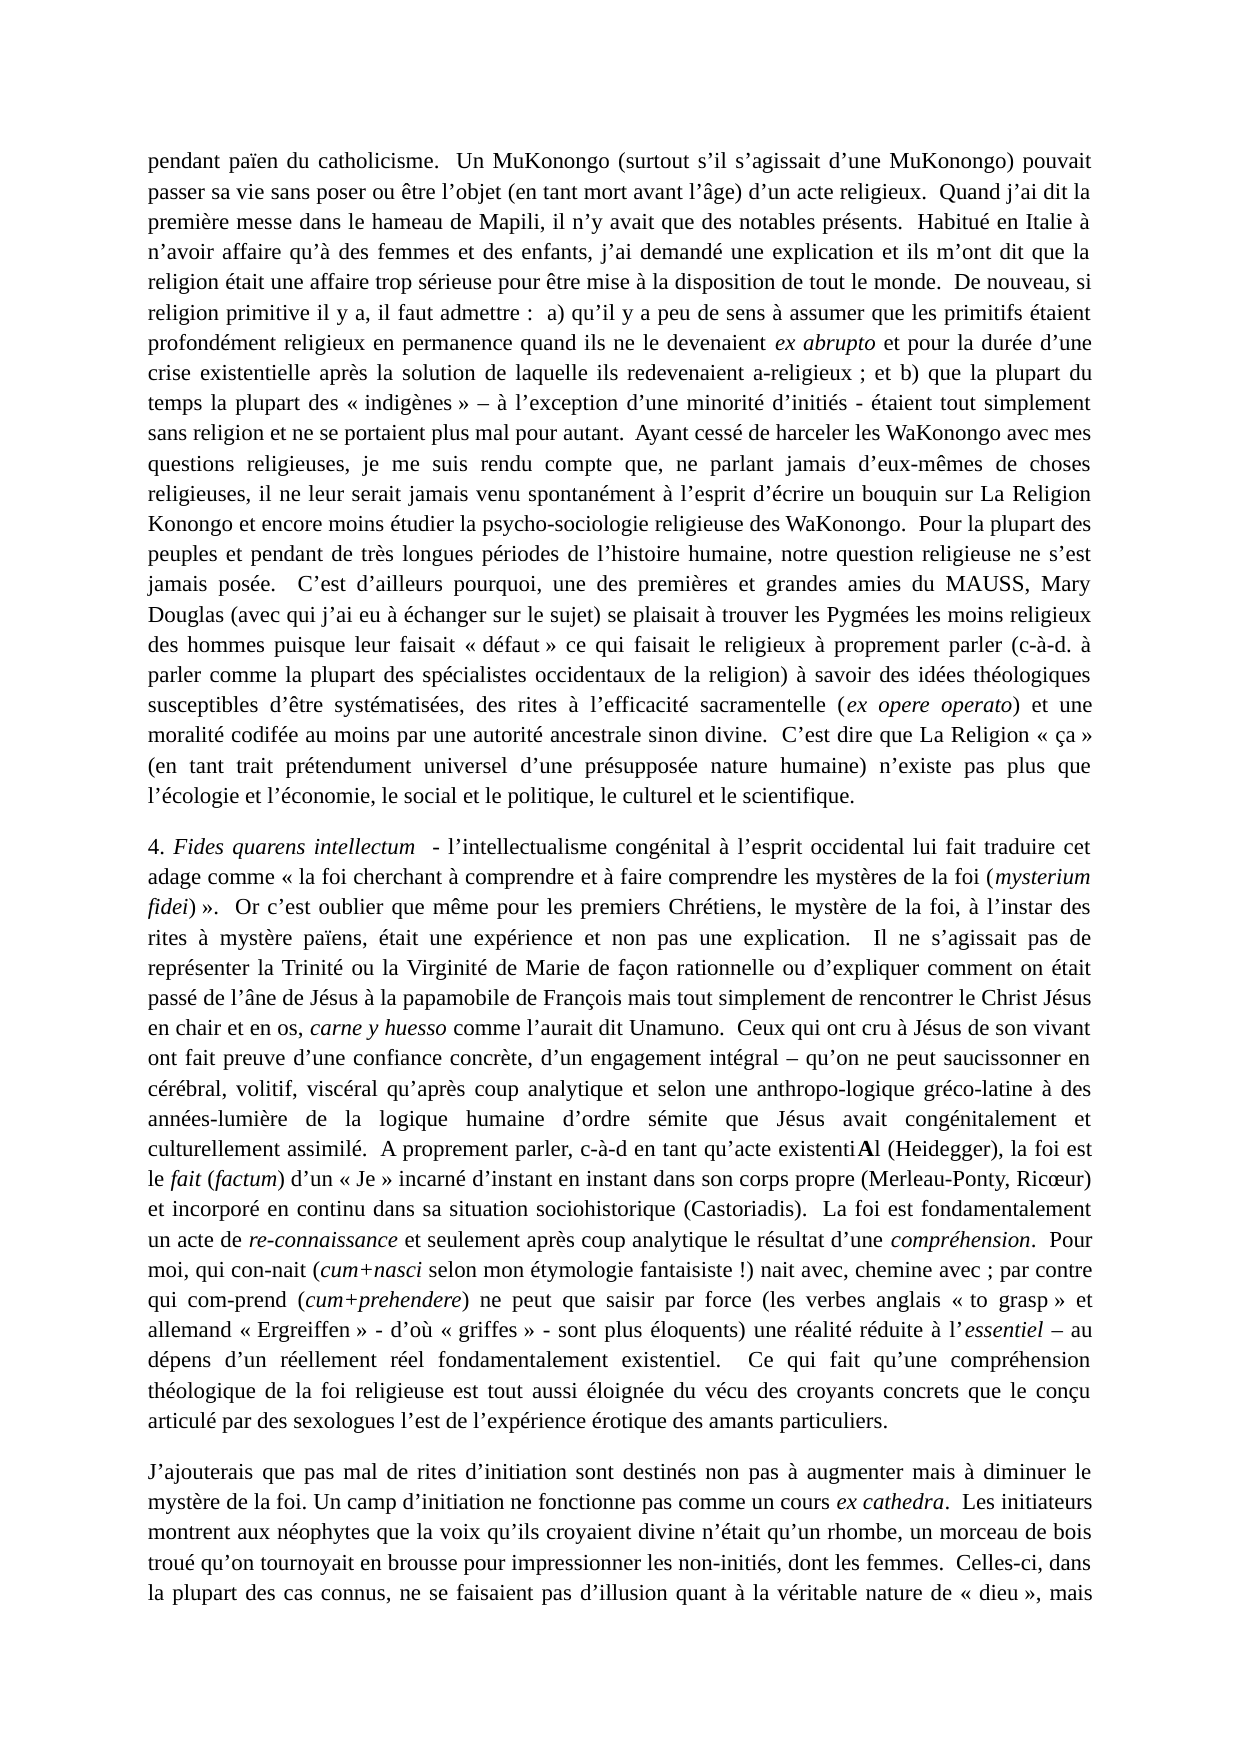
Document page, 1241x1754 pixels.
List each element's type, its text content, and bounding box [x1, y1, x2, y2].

text 4. Fides quarens intellectum - l’intellectualisme congénital à l’esprit occidental lui fait traduire cet adage comme « la foi cherchant à comprendre et à faire comprendre les mystères de la foi (mysterium fidei) ». Or c’est oublier que même pour les premiers Chrétiens, le mystère de la foi, à l’instar des rites à mystère païens, était une expérience et non pas une explication. Il ne s’agissait pas de représenter la Trinité ou la Virginité de Marie de façon rationnelle ou d’expliquer comment on était passé de l’âne de Jésus à la papamobile de François mais tout simplement de rencontrer le Christ Jésus en chair et en os, carne y huesso comme l’aurait dit Unamuno. Ceux qui ont cru à Jésus de son vivant ont fait preuve d’une confiance concrète, d’un engagement intégral – qu’on ne peut saucissonner en cérébral, volitif, viscéral qu’après coup analytique et selon une anthropo-logique gréco-latine à des années-lumière de la logique humaine d’ordre sémite que Jésus avait congénitalement et culturellement assimilé. A proprement parler, c-à-d en tant qu’acte existentiAl (Heidegger), la foi est le fait (factum) d’un « Je » incarné d’instant en instant dans son corps propre (Merleau-Ponty, Ricœur) et incorporé en continu dans sa situation sociohistorique (Castoriadis). La foi est fondamentalement un acte de re-connaissance et seulement après coup analytique le résultat d’une compréhension. Pour moi, qui con-nait (cum+nasci selon mon étymologie fantaisiste !) nait avec, chemine avec ; par contre qui com-prend (cum+prehendere) ne peut que saisir par force (les verbes anglais « to grasp » et allemand « Ergreiffen » - d’où « griffes » - sont plus éloquents) une réalité réduite à l’essentiel – au dépens d’un réellement réel fondamentalement existentiel. Ce qui fait qu’une compréhension théologique de la foi religieuse est tout aussi éloignée du vécu des croyants concrets que le conçu articulé par des sexologues l’est de l’expérience érotique des amants particuliers. [148, 833, 1093, 1433]
text J’ajouterais que pas mal de rites d’initiation sont destinés non pas à augmenter mais à diminuer le mystère de la foi. Un camp d’initiation ne fonctionne pas comme un cours ex cathedra. Les initiateurs montrent aux néophytes que la voix qu’ils croyaient divine n’était qu’un rhombe, un morceau de bois troué qu’on tournoyait en brousse pour impressionner les non-initiés, dont les femmes. Celles-ci, dans la plupart des cas connus, ne se faisaient pas d’illusion quant à la véritable nature de « dieu », mais [148, 1458, 1093, 1605]
text pendant païen du catholicisme. Un MuKonongo (surtout s’il s’agissait d’une MuKonongo) pouvait passer sa vie sans poser ou être l’objet (en tant mort avant l’âge) d’un acte religieux. Quand j’ai dit la première messe dans le hameau de Mapili, il n’y avait que des notables présents. Habitué en Italie à n’avoir affaire qu’à des femmes et des enfants, j’ai demandé une explication et ils m’ont dit que la religion était une affaire trop sérieuse pour être mise à la disposition de tout le monde. De nouveau, si religion primitive il y a, il faut admettre : a) qu’il y a peu de sens à assumer que les primitifs étaient profondément religieux en permanence quand ils ne le devenaient ex abrupto et pour la durée d’une crise existentielle après la solution de laquelle ils redevenaient a-religieux ; et b) que la plupart du temps la plupart des « indigènes » – à l’exception d’une minorité d’initiés - étaient tout simplement sans religion et ne se portaient plus mal pour autant. Ayant cessé de harceler les WaKonongo avec mes questions religieuses, je me suis rendu compte que, ne parlant jamais d’eux-mêmes de choses religieuses, il ne leur serait jamais venu spontanément à l’esprit d’écrire un bouquin sur La Religion Konongo et encore moins étudier la psycho-sociologie religieuse des WaKonongo. Pour la plupart des peuples et pendant de très longues périodes de l’histoire humaine, notre question religieuse ne s’est jamais posée. C’est d’ailleurs pourquoi, une des premières et grandes amies du MAUSS, Mary Douglas (avec qui j’ai eu à échanger sur le sujet) se plaisait à trouver les Pygmées les moins religieux des hommes puisque leur faisait « défaut » ce qui faisait le religieux à proprement parler (c-à-d. à parler comme la plupart des spécialistes occidentaux de la religion) à savoir des idées théologiques susceptibles d’être systématisées, des rites à l’efficacité sacramentelle (ex opere operato) et une moralité codifée au moins par une autorité ancestrale sinon divine. C’est dire que La Religion « ça » (en tant trait prétendument universel d’une présupposée nature humaine) n’existe pas plus que l’écologie et l’économie, le social et le politique, le culturel et le scientifique. [148, 148, 1093, 808]
